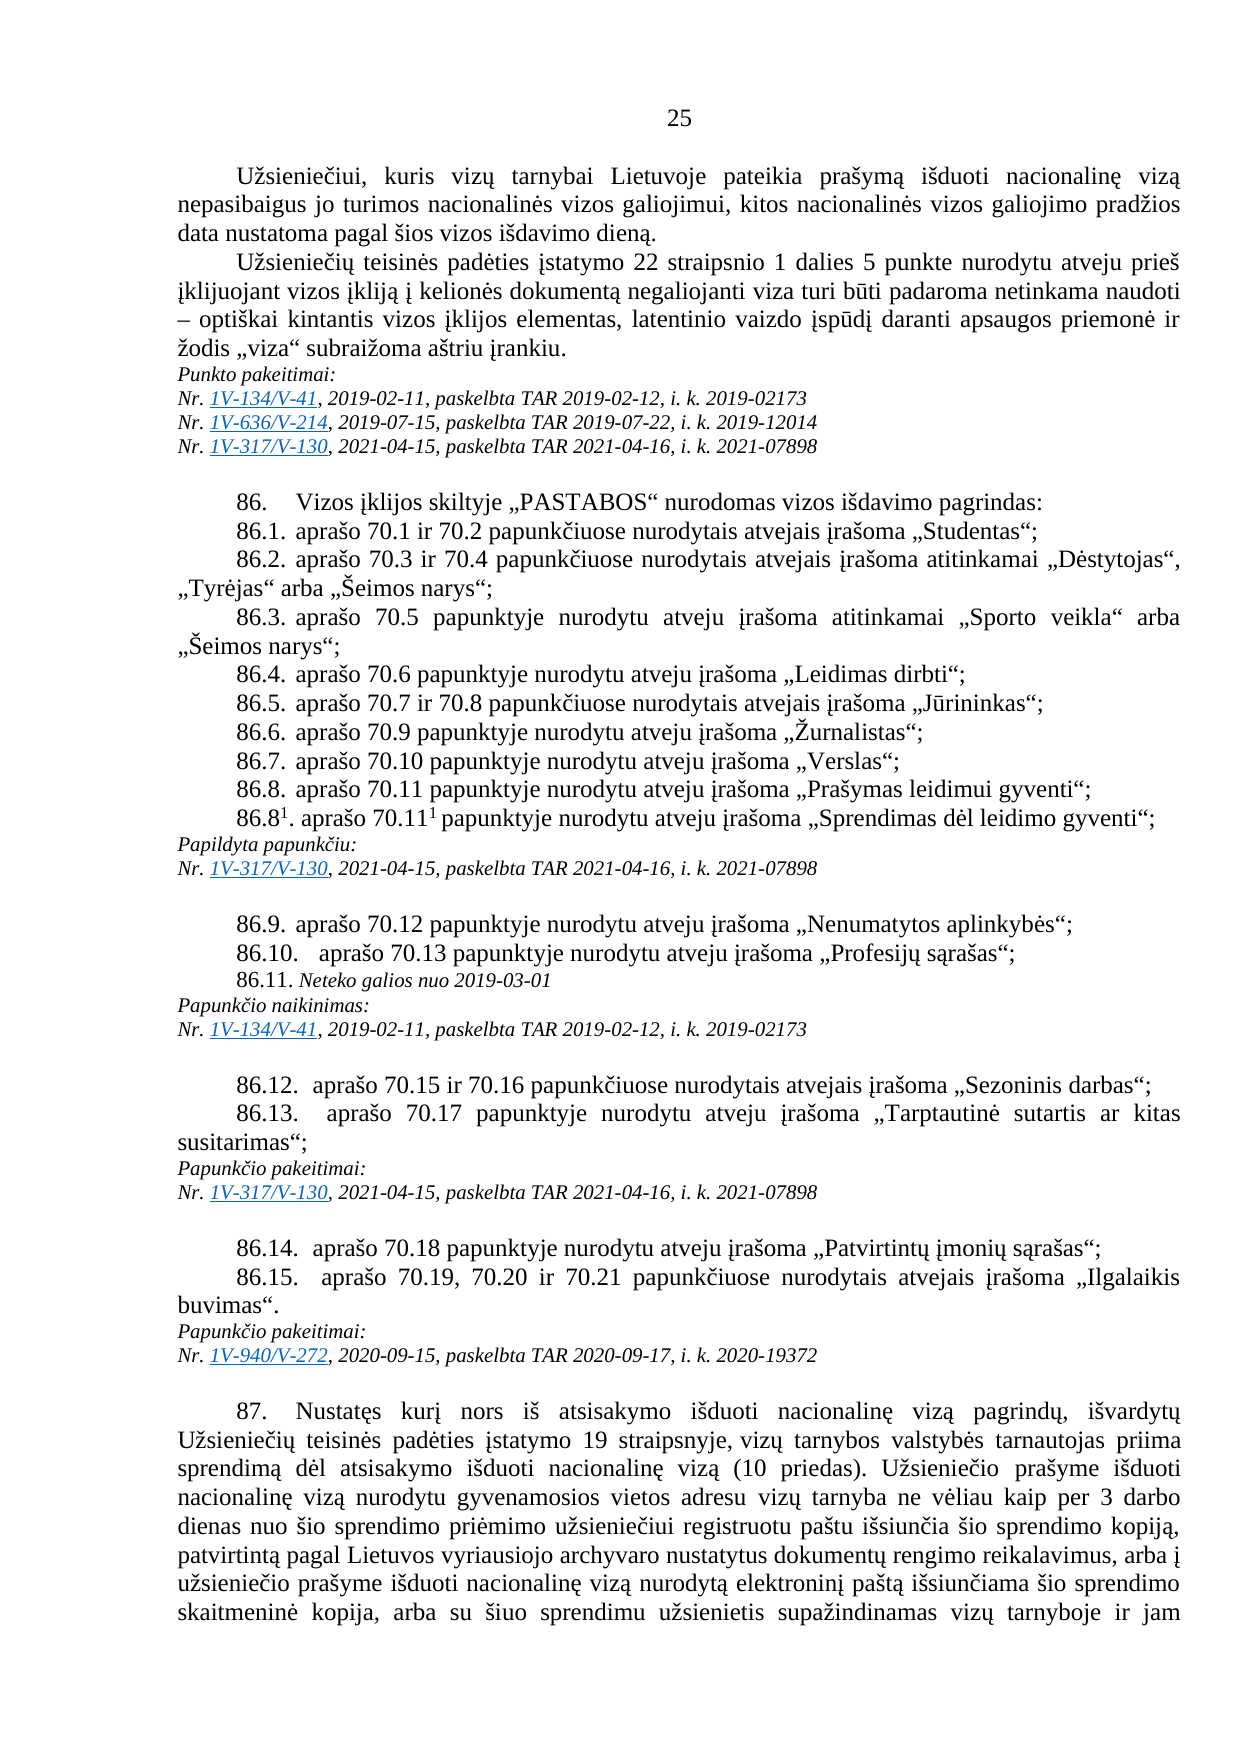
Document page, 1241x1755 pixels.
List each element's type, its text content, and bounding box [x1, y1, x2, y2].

text Užsieniečių teisinės padėties įstatymo 22 straipsnio 1 dalies 5 punkte nurodytu atveju prieš įklijuojant vizos įkliją į kelionės dokumentą negaliojanti viza turi būti padaroma netinkama naudoti – optiškai kintantis vizos įklijos elementas, latentinio vaizdo įspūdį daranti apsaugos priemonė ir žodis „viza“ subraižoma aštriu įrankiu. [177, 247, 1181, 362]
text Punkto pakeitimai: [177, 362, 1181, 386]
text 86.13. aprašo 70.17 papunktyje nurodytu atveju įrašoma „Tarptautinė sutartis ar kitas susitarimas“; [177, 1098, 1181, 1156]
text Nr. 1V-636/V-214, 2019-07-15, paskelbta TAR 2019-07-22, i. k. 2019-12014 [177, 410, 1181, 434]
text Užsieniečiui, kuris vizų tarnybai Lietuvoje pateikia prašymą išduoti nacionalinę vizą nepasibaigus jo turimos nacionalinės vizos galiojimui, kitos nacionalinės vizos galiojimo pradžios data nustatoma pagal šios vizos išdavimo dieną. [177, 161, 1181, 247]
text 86. Vizos įklijos skiltyje „PASTABOS“ nurodomas vizos išdavimo pagrindas: [177, 487, 1181, 516]
text 86.12. aprašo 70.15 ir 70.16 papunkčiuose nurodytais atvejais įrašoma „Sezoninis darbas“; [177, 1070, 1181, 1098]
text Nr. 1V-134/V-41, 2019-02-11, paskelbta TAR 2019-02-12, i. k. 2019-02173 [177, 1017, 1181, 1041]
text 86.15. aprašo 70.19, 70.20 ir 70.21 papunkčiuose nurodytais atvejais įrašoma „Ilgalaikis buvimas“. [177, 1262, 1181, 1319]
text 86.6. aprašo 70.9 papunktyje nurodytu atveju įrašoma „Žurnalistas“; [177, 717, 1181, 746]
text 86.81. aprašo 70.111 papunktyje nurodytu atveju įrašoma „Sprendimas dėl leidimo gyventi“; [177, 803, 1181, 832]
text 87. Nustatęs kurį nors iš atsisakymo išduoti nacionalinę vizą pagrindų, išvardytų Užsieniečių teisinės padėties įstatymo 19 straipsnyje, vizų tarnybos valstybės tarnautojas priima sprendimą dėl atsisakymo išduoti nacionalinę vizą (10 priedas). Užsieniečio prašyme išduoti nacionalinę vizą nurodytu gyvenamosios vietos adresu vizų tarnyba ne vėliau kaip per 3 darbo dienas nuo šio sprendimo priėmimo užsieniečiui registruotu paštu išsiunčia šio sprendimo kopiją, patvirtintą pagal Lietuvos vyriausiojo archyvaro nustatytus dokumentų rengimo reikalavimus, arba į užsieniečio prašyme išduoti nacionalinę vizą nurodytą elektroninį paštą išsiunčiama šio sprendimo skaitmeninė kopija, arba su šiuo sprendimu užsienietis supažindinamas vizų tarnyboje ir jam [177, 1396, 1181, 1626]
text Nr. 1V-940/V-272, 2020-09-15, paskelbta TAR 2020-09-17, i. k. 2020-19372 [177, 1343, 1181, 1367]
text Papunkčio pakeitimai: [177, 1319, 1181, 1343]
text Nr. 1V-317/V-130, 2021-04-15, paskelbta TAR 2021-04-16, i. k. 2021-07898 [177, 434, 1181, 458]
text Nr. 1V-134/V-41, 2019-02-11, paskelbta TAR 2019-02-12, i. k. 2019-02173 [177, 386, 1181, 410]
text 86.7. aprašo 70.10 papunktyje nurodytu atveju įrašoma „Verslas“; [177, 746, 1181, 774]
text 86.2. aprašo 70.3 ir 70.4 papunkčiuose nurodytais atvejais įrašoma atitinkamai „Dėstytojas“, „Tyrėjas“ arba „Šeimos narys“; [177, 544, 1181, 602]
text 86.4. aprašo 70.6 papunktyje nurodytu atveju įrašoma „Leidimas dirbti“; [177, 659, 1181, 688]
text 86.10. aprašo 70.13 papunktyje nurodytu atveju įrašoma „Profesijų sąrašas“; [177, 938, 1181, 966]
text 86.1. aprašo 70.1 ir 70.2 papunkčiuose nurodytais atvejais įrašoma „Studentas“; [177, 516, 1181, 544]
text Papunkčio naikinimas: [177, 993, 1181, 1017]
text 86.9. aprašo 70.12 papunktyje nurodytu atveju įrašoma „Nenumatytos aplinkybės“; [177, 909, 1181, 938]
text 86.14. aprašo 70.18 papunktyje nurodytu atveju įrašoma „Patvirtintų įmonių sąrašas“; [177, 1233, 1181, 1262]
text 86.3. aprašo 70.5 papunktyje nurodytu atveju įrašoma atitinkamai „Sporto veikla“ arba „Šeimos narys“; [177, 602, 1181, 659]
text 86.11. Neteko galios nuo 2019-03-01 [177, 966, 1181, 993]
text 86.8. aprašo 70.11 papunktyje nurodytu atveju įrašoma „Prašymas leidimui gyventi“; [177, 774, 1181, 803]
text 86.5. aprašo 70.7 ir 70.8 papunkčiuose nurodytais atvejais įrašoma „Jūrininkas“; [177, 688, 1181, 717]
text Nr. 1V-317/V-130, 2021-04-15, paskelbta TAR 2021-04-16, i. k. 2021-07898 [177, 856, 1181, 880]
text Papildyta papunkčiu: [177, 832, 1181, 856]
text Nr. 1V-317/V-130, 2021-04-15, paskelbta TAR 2021-04-16, i. k. 2021-07898 [177, 1180, 1181, 1204]
text Papunkčio pakeitimai: [177, 1156, 1181, 1180]
